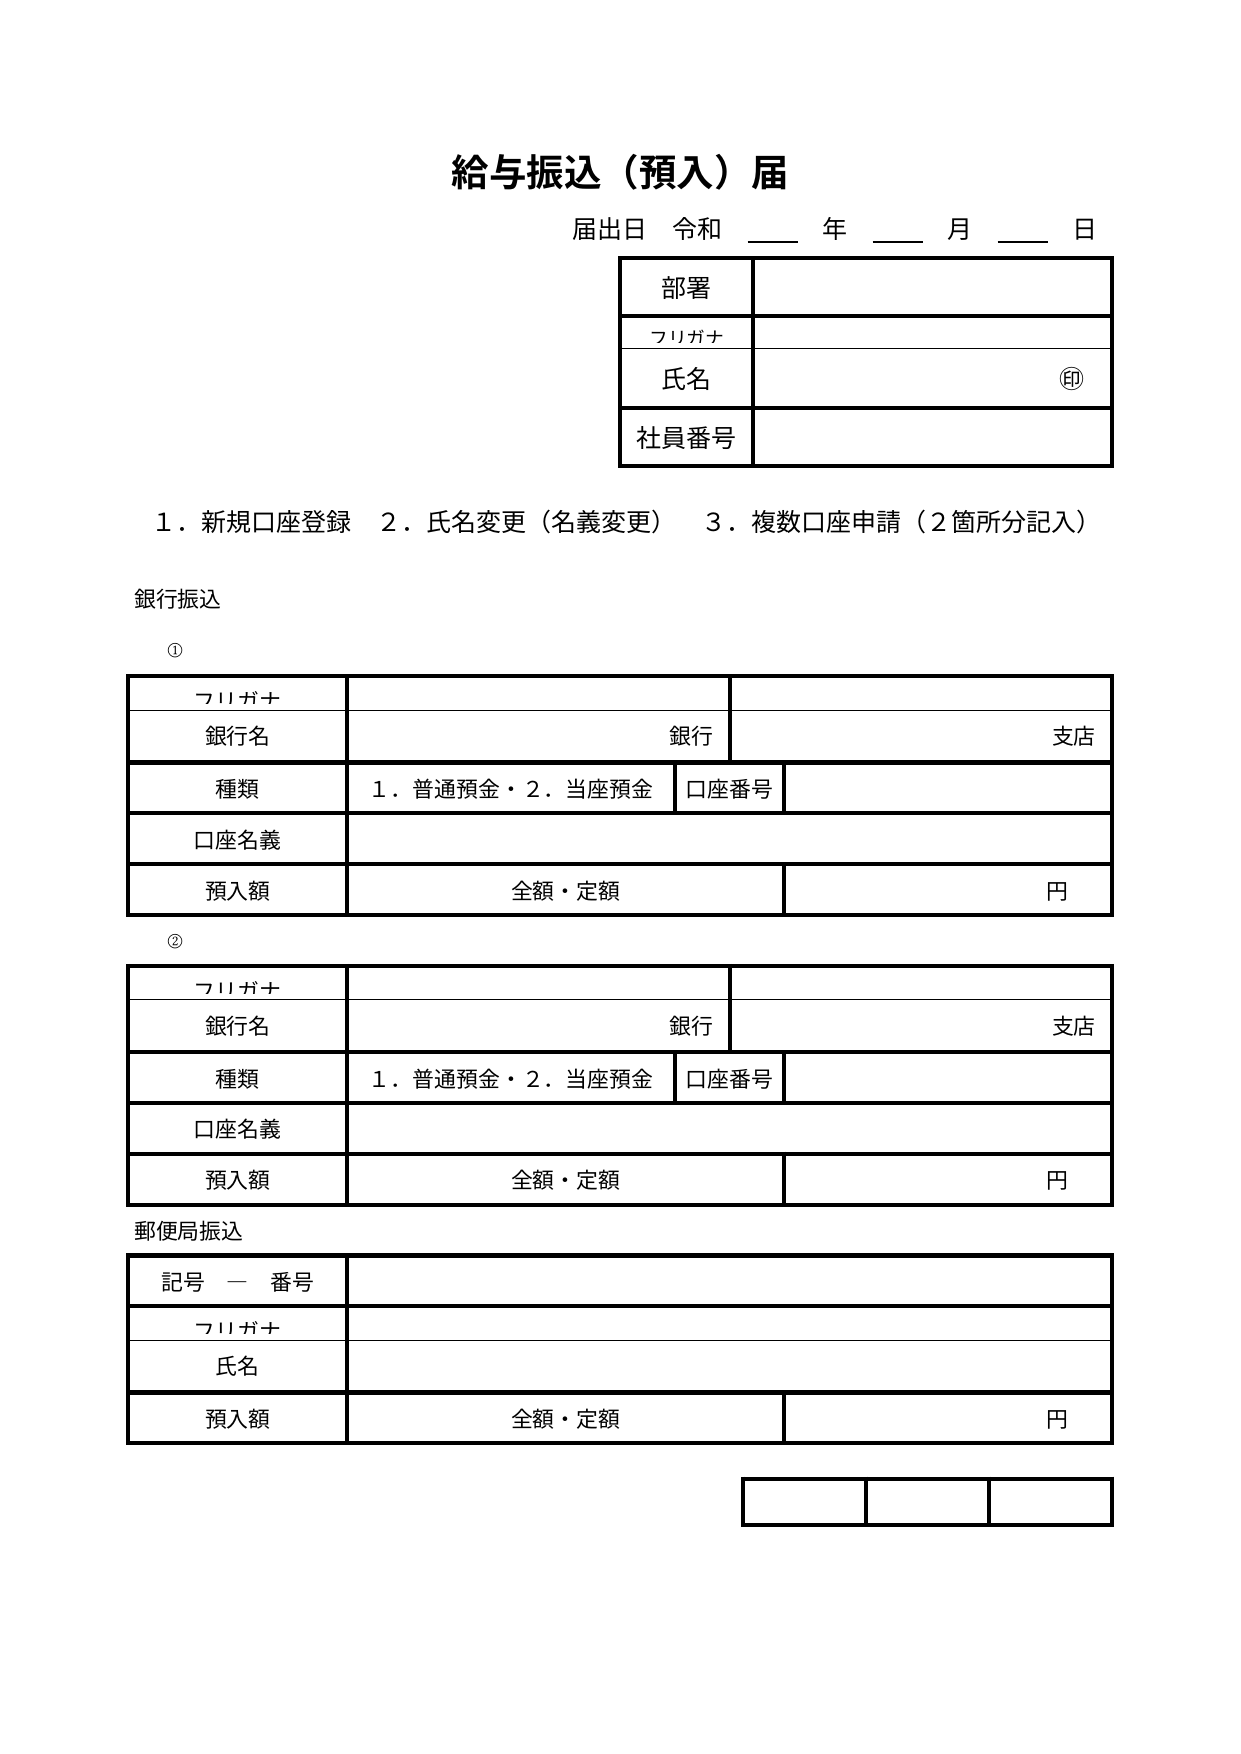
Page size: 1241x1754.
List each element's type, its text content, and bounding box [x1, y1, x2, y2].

table_cell [349, 968, 728, 999]
table_cell 口座番号 [677, 765, 782, 811]
text 届出日 令和 年 月 日 [118, 210, 1122, 246]
table_cell [349, 815, 1110, 862]
table_cell 記号 ― 番号 [130, 1258, 345, 1304]
table_cell 郵便局振込 [128, 1207, 1112, 1253]
table_cell 氏名 [130, 1341, 345, 1390]
table_cell ① [128, 623, 1112, 674]
table_cell 円 [1003, 1395, 1110, 1441]
table_cell [755, 349, 1031, 406]
table_cell 支店 [1035, 1000, 1110, 1050]
table_cell [893, 1395, 1002, 1441]
table_cell [893, 866, 1002, 913]
table_cell 円 [1003, 1156, 1110, 1202]
table_cell [732, 678, 1110, 709]
table_header 部署 [622, 260, 751, 314]
table_cell 全額・定額 [349, 1395, 782, 1441]
table_cell [883, 1000, 959, 1050]
table_cell ㊞ [1031, 349, 1110, 406]
table_cell [868, 1481, 987, 1523]
table_cell [755, 410, 1110, 464]
table_cell [883, 711, 959, 760]
table_cell [732, 1000, 806, 1050]
table_cell [349, 1258, 1110, 1304]
table_header [128, 256, 430, 314]
table_cell 全額・定額 [349, 866, 782, 913]
table_cell 全額・定額 [349, 1156, 782, 1202]
table_cell 銀行 [653, 711, 728, 760]
table_cell [349, 678, 728, 709]
table_cell [128, 406, 430, 464]
table_cell [755, 318, 1110, 348]
table_cell [500, 1000, 576, 1050]
table_cell [620, 1477, 741, 1523]
table_cell 社員番号 [622, 410, 751, 464]
table_header [430, 256, 618, 314]
title 給与振込（預入）届 [118, 143, 1122, 197]
table_cell 口座番号 [677, 1054, 782, 1101]
table_cell [786, 765, 1110, 811]
table_cell 口座名義 [130, 815, 345, 862]
table_cell [786, 1054, 1110, 1101]
table_cell [349, 711, 423, 760]
table_cell [349, 1341, 1110, 1390]
table_cell [347, 1477, 620, 1523]
table_cell １．普通預金・２．当座預金 [349, 765, 673, 811]
table_cell [430, 314, 618, 348]
table_cell 口座名義 [130, 1105, 345, 1152]
table_cell [430, 406, 618, 464]
table_cell 預入額 [130, 1395, 345, 1441]
table_cell [991, 1481, 1110, 1523]
table_cell 種類 [130, 765, 345, 811]
table_cell 銀行 [653, 1000, 728, 1050]
table_cell フリガナ [130, 678, 345, 709]
table_cell [128, 348, 430, 406]
text １．新規口座登録 ２．氏名変更（名義変更） ３．複数口座申請（２箇所分記入） [129, 502, 1111, 538]
table_cell 円 [1003, 866, 1110, 913]
table_cell [349, 1105, 1110, 1152]
table_cell 氏名 [622, 349, 751, 406]
table_cell [786, 866, 893, 913]
table_cell [959, 711, 1035, 760]
table_cell [500, 711, 576, 760]
table_cell 支店 [1035, 711, 1110, 760]
table_cell [959, 1000, 1035, 1050]
table_cell [128, 1477, 347, 1523]
table_cell [128, 1445, 1112, 1477]
table_cell [806, 1000, 882, 1050]
table_header 銀行振込 [128, 573, 1112, 623]
table_cell [576, 1000, 653, 1050]
table_cell [745, 1481, 864, 1523]
table_cell 銀行名 [130, 711, 345, 760]
table_cell [128, 314, 430, 348]
table_cell [423, 1000, 500, 1050]
table_cell 預入額 [130, 866, 345, 913]
table_cell フリガナ [622, 318, 751, 348]
table_cell [806, 711, 882, 760]
table_cell [423, 711, 500, 760]
table_cell [349, 1308, 1110, 1339]
table_cell [732, 968, 1110, 999]
table_cell １．普通預金・２．当座預金 [349, 1054, 673, 1101]
table_cell [576, 711, 653, 760]
table_cell 預入額 [130, 1156, 345, 1202]
table_cell [349, 1000, 423, 1050]
table_cell [732, 711, 806, 760]
table_cell ② [128, 917, 1112, 964]
table_cell フリガナ [130, 1308, 345, 1339]
table_cell [430, 348, 618, 406]
table_cell 銀行名 [130, 1000, 345, 1050]
table_cell [786, 1156, 893, 1202]
table_cell 種類 [130, 1054, 345, 1101]
table_cell [786, 1395, 893, 1441]
table_header [755, 260, 1110, 314]
table_cell フリガナ [130, 968, 345, 999]
table_cell [893, 1156, 1002, 1202]
